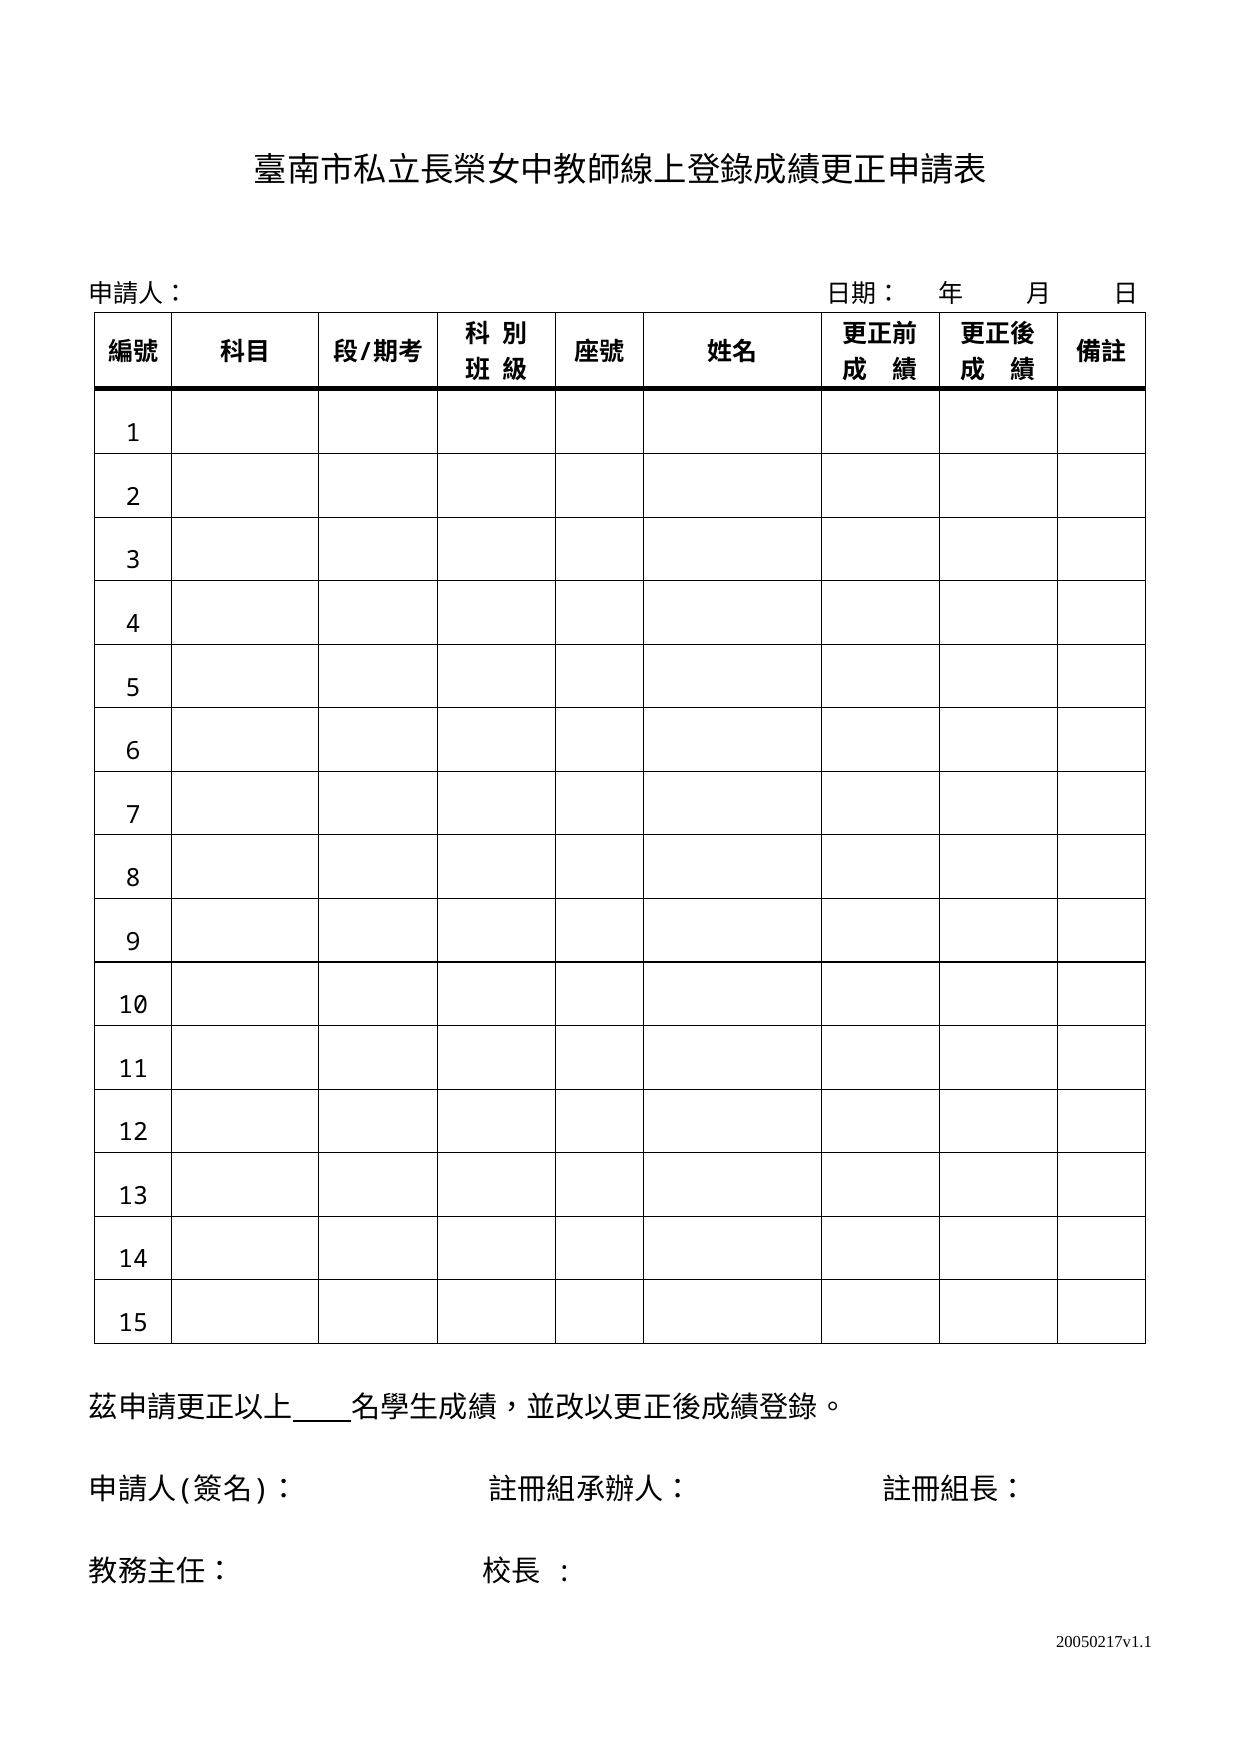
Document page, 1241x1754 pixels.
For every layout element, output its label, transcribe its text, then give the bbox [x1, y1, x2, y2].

table_cell [940, 1026, 1057, 1088]
table_cell [438, 581, 555, 644]
table_cell [822, 454, 939, 517]
text 教務主任： 校長 : [89, 1547, 1152, 1590]
table_cell [1058, 645, 1145, 707]
table_cell [172, 518, 318, 580]
table_cell [1058, 963, 1145, 1025]
text 茲申請更正以上 名學生成績，並改以更正後成績登錄。 [89, 1383, 1152, 1426]
table_cell [1058, 391, 1145, 453]
table_cell [644, 581, 821, 644]
table_cell [438, 835, 555, 898]
table_cell [319, 1217, 437, 1279]
table_cell [940, 772, 1057, 834]
table_cell [556, 1153, 643, 1216]
table_cell [319, 899, 437, 961]
table_cell [556, 835, 643, 898]
table_cell 10 [95, 963, 171, 1025]
table_header 科 別 班 級 [438, 313, 555, 386]
table_cell [172, 708, 318, 771]
table_cell [438, 391, 555, 453]
table_cell [822, 772, 939, 834]
table_header 編號 [95, 313, 171, 386]
table_cell 4 [95, 581, 171, 644]
table_cell [319, 1026, 437, 1088]
table_cell [940, 645, 1057, 707]
table_cell [940, 708, 1057, 771]
table_cell [556, 899, 643, 961]
table_cell [556, 963, 643, 1025]
table_cell [172, 1217, 318, 1279]
text 臺南市私立長榮女中教師線上登錄成績更正申請表 [89, 125, 1152, 187]
table_cell [940, 899, 1057, 961]
table_cell 13 [95, 1153, 171, 1216]
table_header 科目 [172, 313, 318, 386]
table_cell [1058, 835, 1145, 898]
table_cell [644, 1280, 821, 1343]
table_cell [556, 454, 643, 517]
table_cell [438, 1280, 555, 1343]
table_header 更正前 成 績 [822, 313, 939, 386]
table_cell [319, 1090, 437, 1152]
table_cell [822, 708, 939, 771]
table_cell [319, 391, 437, 453]
table_cell [172, 581, 318, 644]
table_cell [644, 391, 821, 453]
table_cell [1058, 899, 1145, 961]
table_cell [644, 1026, 821, 1088]
table_cell 15 [95, 1280, 171, 1343]
table_cell [1058, 1153, 1145, 1216]
text 申請人： 日期： 年 月 日 [89, 250, 1152, 312]
table_cell [1058, 454, 1145, 517]
table_cell 11 [95, 1026, 171, 1088]
table_cell [438, 708, 555, 771]
table_cell [556, 1090, 643, 1152]
table_cell [940, 581, 1057, 644]
table_cell [1058, 1280, 1145, 1343]
table_cell [644, 645, 821, 707]
table_cell [940, 835, 1057, 898]
table_cell [556, 1026, 643, 1088]
table_cell 2 [95, 454, 171, 517]
table_cell [822, 1217, 939, 1279]
table_cell [172, 772, 318, 834]
table_cell [172, 1026, 318, 1088]
table_cell [319, 963, 437, 1025]
table_cell [556, 1217, 643, 1279]
table_cell [940, 518, 1057, 580]
table_cell [172, 1153, 318, 1216]
table_cell [556, 708, 643, 771]
table_cell [438, 454, 555, 517]
table_cell 6 [95, 708, 171, 771]
table_cell [438, 518, 555, 580]
table_cell [822, 1280, 939, 1343]
table_cell 1 [95, 391, 171, 453]
table_cell 9 [95, 899, 171, 961]
table_cell [822, 1026, 939, 1088]
table_cell [172, 835, 318, 898]
table_cell [644, 835, 821, 898]
table_cell [822, 1090, 939, 1152]
table_cell [438, 1153, 555, 1216]
table_cell [940, 454, 1057, 517]
table_cell [644, 454, 821, 517]
table_cell [644, 1153, 821, 1216]
table_cell [172, 454, 318, 517]
table_cell [822, 391, 939, 453]
table_cell [438, 1090, 555, 1152]
table_cell [172, 391, 318, 453]
table_cell [438, 772, 555, 834]
table_cell [319, 645, 437, 707]
table_cell [644, 963, 821, 1025]
table_cell [172, 1280, 318, 1343]
table_cell [319, 708, 437, 771]
table_cell [822, 518, 939, 580]
table_cell [940, 391, 1057, 453]
table_cell 8 [95, 835, 171, 898]
table_cell [172, 1090, 318, 1152]
table_header 座號 [556, 313, 643, 386]
table_cell [172, 645, 318, 707]
table_cell 7 [95, 772, 171, 834]
table_cell [1058, 518, 1145, 580]
table_cell [644, 708, 821, 771]
table_cell [644, 1090, 821, 1152]
table_cell [172, 963, 318, 1025]
table_cell [172, 899, 318, 961]
table_cell [644, 1217, 821, 1279]
table_cell [1058, 772, 1145, 834]
table_cell [556, 645, 643, 707]
table_cell [556, 772, 643, 834]
table_cell [940, 1217, 1057, 1279]
table_cell [438, 1217, 555, 1279]
table_cell [822, 1153, 939, 1216]
table_header 更正後 成 績 [940, 313, 1057, 386]
table_cell [319, 1280, 437, 1343]
table_cell [822, 835, 939, 898]
table_cell [1058, 1217, 1145, 1279]
table_cell 12 [95, 1090, 171, 1152]
table_cell [940, 963, 1057, 1025]
table_cell 14 [95, 1217, 171, 1279]
table_cell [438, 1026, 555, 1088]
table_cell [1058, 1026, 1145, 1088]
table_cell [1058, 708, 1145, 771]
table_cell [822, 899, 939, 961]
table_cell [556, 391, 643, 453]
table_cell [319, 454, 437, 517]
table_cell [940, 1090, 1057, 1152]
table_cell [319, 835, 437, 898]
table_cell [822, 963, 939, 1025]
text 申請人(簽名)： 註冊組承辦人： 註冊組長： [89, 1465, 1152, 1508]
table_cell [438, 645, 555, 707]
table_cell [1058, 1090, 1145, 1152]
table_cell [1058, 581, 1145, 644]
table_header 備註 [1058, 313, 1145, 386]
table_cell [319, 772, 437, 834]
table_cell [940, 1280, 1057, 1343]
table_cell [438, 963, 555, 1025]
table_cell [822, 645, 939, 707]
table_header 段/期考 [319, 313, 437, 386]
table_cell [556, 581, 643, 644]
table_cell [319, 518, 437, 580]
table_cell [438, 899, 555, 961]
table_cell [556, 1280, 643, 1343]
table_cell 5 [95, 645, 171, 707]
table_cell [822, 581, 939, 644]
table_header 姓名 [644, 313, 821, 386]
table_cell [319, 1153, 437, 1216]
table_cell [644, 899, 821, 961]
table_cell [319, 581, 437, 644]
table_cell 3 [95, 518, 171, 580]
table_cell [644, 772, 821, 834]
table_cell [556, 518, 643, 580]
table_cell [940, 1153, 1057, 1216]
table_cell [644, 518, 821, 580]
